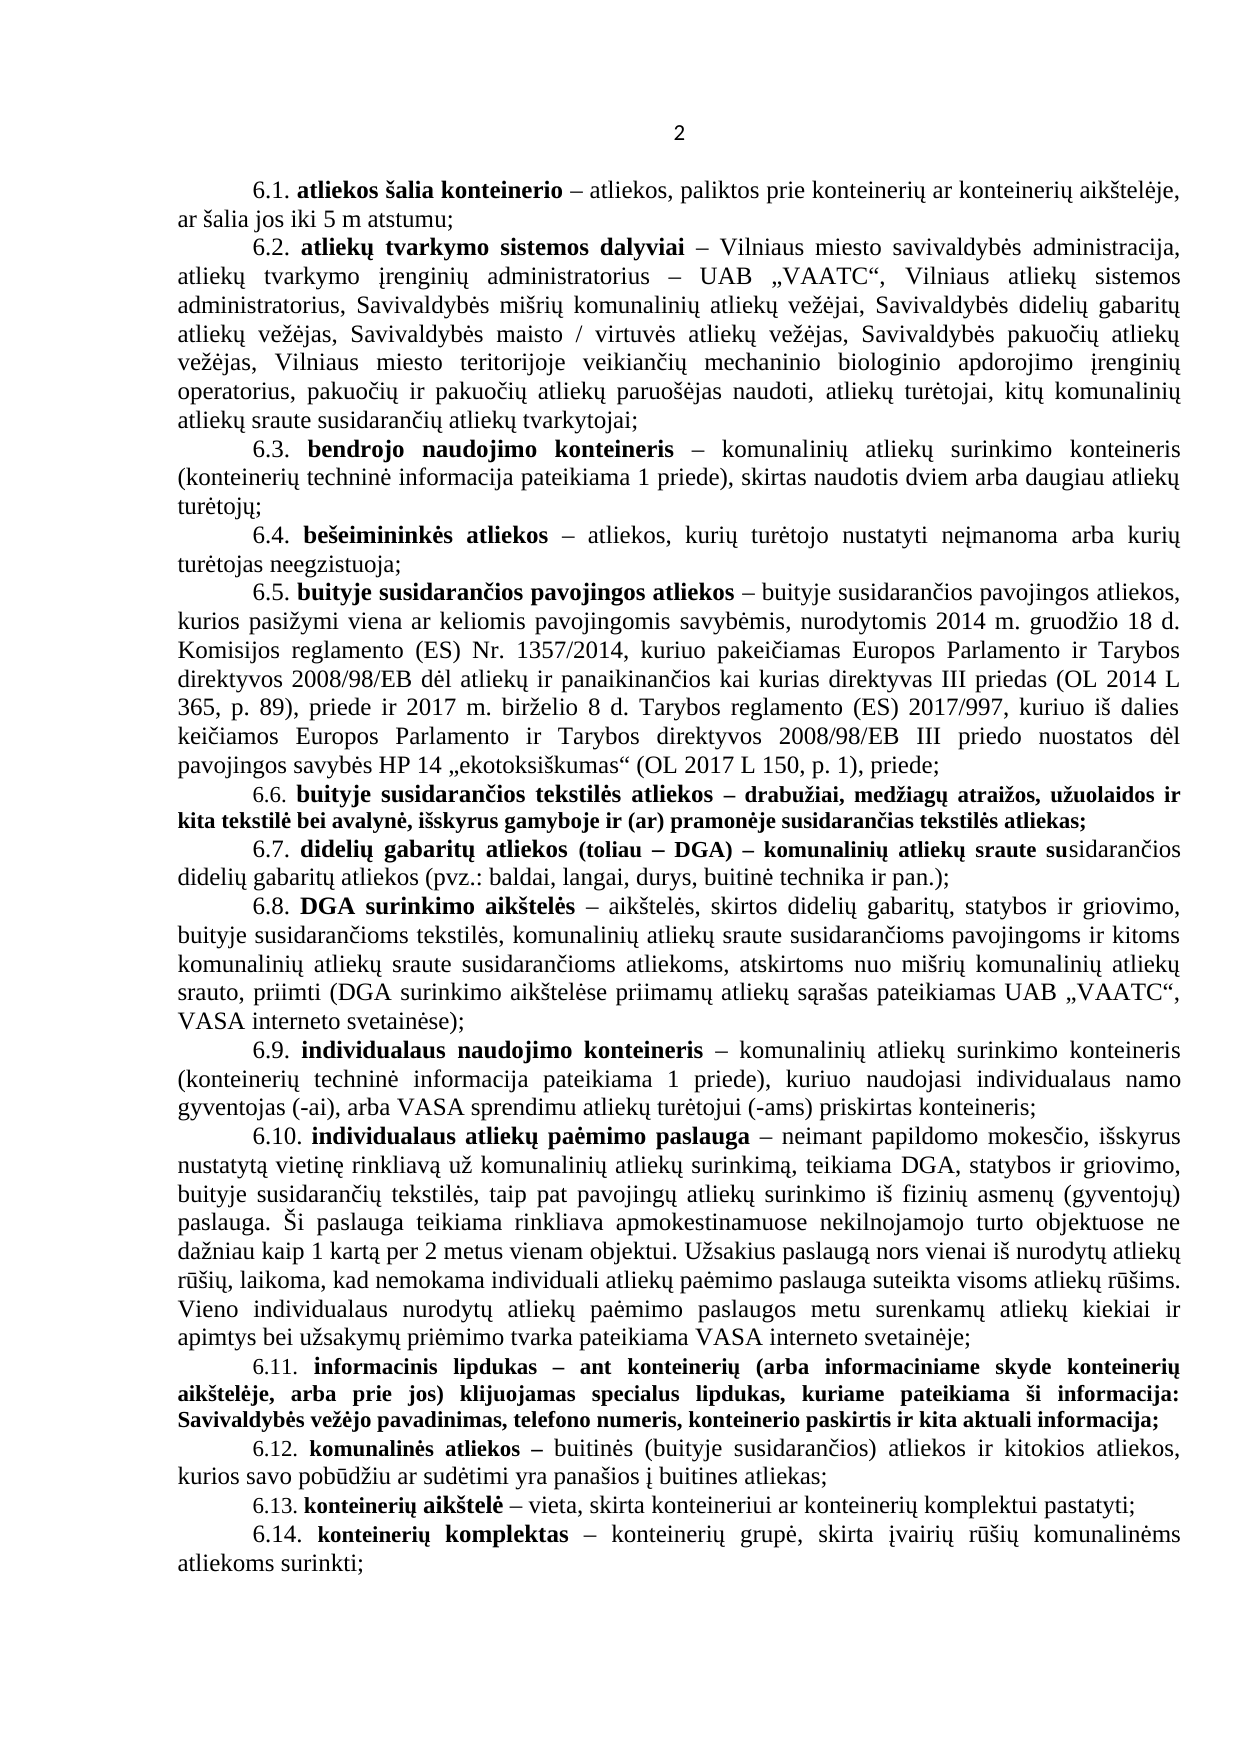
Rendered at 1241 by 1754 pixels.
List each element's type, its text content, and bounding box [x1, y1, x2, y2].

text 6.13. konteinerių aikštelė – vieta, skirta konteineriui ar konteinerių komplektui pastatyti; [177, 1490, 1181, 1519]
text 6.14. konteinerių komplektas – konteinerių grupė, skirta įvairių rūšių komunalinėms atliekoms surinkti; [177, 1519, 1181, 1576]
text 6.8. DGA surinkimo aikštelės – aikštelės, skirtos didelių gabaritų, statybos ir griovimo, buityje susidarančioms tekstilės, komunalinių atliekų sraute susidarančioms pavojingoms ir kitoms komunalinių atliekų sraute susidarančioms atliekoms, atskirtoms nuo mišrių komunalinių atliekų srauto, priimti (DGA surinkimo aikštelėse priimamų atliekų sąrašas pateikiamas UAB „VAATC“, VASA interneto svetainėse); [177, 891, 1181, 1035]
text 6.2. atliekų tvarkymo sistemos dalyviai – Vilniaus miesto savivaldybės administracija, atliekų tvarkymo įrenginių administratorius – UAB „VAATC“, Vilniaus atliekų sistemos administratorius, Savivaldybės mišrių komunalinių atliekų vežėjai, Savivaldybės didelių gabaritų atliekų vežėjas, Savivaldybės maisto / virtuvės atliekų vežėjas, Savivaldybės pakuočių atliekų vežėjas, Vilniaus miesto teritorijoje veikiančių mechaninio biologinio apdorojimo įrenginių operatorius, pakuočių ir pakuočių atliekų paruošėjas naudoti, atliekų turėtojai, kitų komunalinių atliekų sraute susidarančių atliekų tvarkytojai; [177, 232, 1181, 434]
text 6.1. atliekos šalia konteinerio – atliekos, paliktos prie konteinerių ar konteinerių aikštelėje, ar šalia jos iki 5 m atstumu; [177, 175, 1181, 232]
text 6.9. individualaus naudojimo konteineris – komunalinių atliekų surinkimo konteineris (konteinerių techninė informacija pateikiama 1 priede), kuriuo naudojasi individualaus namo gyventojas (-ai), arba VASA sprendimu atliekų turėtojui (-ams) priskirtas konteineris; [177, 1035, 1181, 1121]
text 6.12. komunalinės atliekos – buitinės (buityje susidarančios) atliekos ir kitokios atliekos, kurios savo pobūdžiu ar sudėtimi yra panašios į buitines atliekas; [177, 1433, 1181, 1490]
text 6.3. bendrojo naudojimo konteineris – komunalinių atliekų surinkimo konteineris (konteinerių techninė informacija pateikiama 1 priede), skirtas naudotis dviem arba daugiau atliekų turėtojų; [177, 434, 1181, 520]
text 6.11. informacinis lipdukas – ant konteinerių (arba informaciniame skyde konteinerių aikštelėje, arba prie jos) klijuojamas specialus lipdukas, kuriame pateikiama ši informacija: Savivaldybės vežėjo pavadinimas, telefono numeris, konteinerio paskirtis ir kita aktuali informacija; [177, 1351, 1181, 1433]
text 6.6. buityje susidarančios tekstilės atliekos – drabužiai, medžiagų atraižos, užuolaidos ir kita tekstilė bei avalynė, išskyrus gamyboje ir (ar) pramonėje susidarančias tekstilės atliekas; [177, 779, 1181, 834]
text 6.7. didelių gabaritų atliekos (toliau – DGA) – komunalinių atliekų sraute susidarančios didelių gabaritų atliekos (pvz.: baldai, langai, durys, buitinė technika ir pan.); [177, 834, 1181, 891]
text 6.10. individualaus atliekų paėmimo paslauga – neimant papildomo mokesčio, išskyrus nustatytą vietinę rinkliavą už komunalinių atliekų surinkimą, teikiama DGA, statybos ir griovimo, buityje susidarančių tekstilės, taip pat pavojingų atliekų surinkimo iš fizinių asmenų (gyventojų) paslauga. Ši paslauga teikiama rinkliava apmokestinamuose nekilnojamojo turto objektuose ne dažniau kaip 1 kartą per 2 metus vienam objektui. Užsakius paslaugą nors vienai iš nurodytų atliekų rūšių, laikoma, kad nemokama individuali atliekų paėmimo paslauga suteikta visoms atliekų rūšims. Vieno individualaus nurodytų atliekų paėmimo paslaugos metu surenkamų atliekų kiekiai ir apimtys bei užsakymų priėmimo tvarka pateikiama VASA interneto svetainėje; [177, 1121, 1181, 1351]
text 6.5. buityje susidarančios pavojingos atliekos – buityje susidarančios pavojingos atliekos, kurios pasižymi viena ar keliomis pavojingomis savybėmis, nurodytomis 2014 m. gruodžio 18 d. Komisijos reglamento (ES) Nr. 1357/2014, kuriuo pakeičiamas Europos Parlamento ir Tarybos direktyvos 2008/98/EB dėl atliekų ir panaikinančios kai kurias direktyvas III priedas (OL 2014 L 365, p. 89), priede ir 2017 m. birželio 8 d. Tarybos reglamento (ES) 2017/997, kuriuo iš dalies keičiamos Europos Parlamento ir Tarybos direktyvos 2008/98/EB III priedo nuostatos dėl pavojingos savybės HP 14 „ekotoksiškumas“ (OL 2017 L 150, p. 1), priede; [177, 577, 1181, 779]
text 6.4. bešeimininkės atliekos – atliekos, kurių turėtojo nustatyti neįmanoma arba kurių turėtojas neegzistuoja; [177, 520, 1181, 577]
